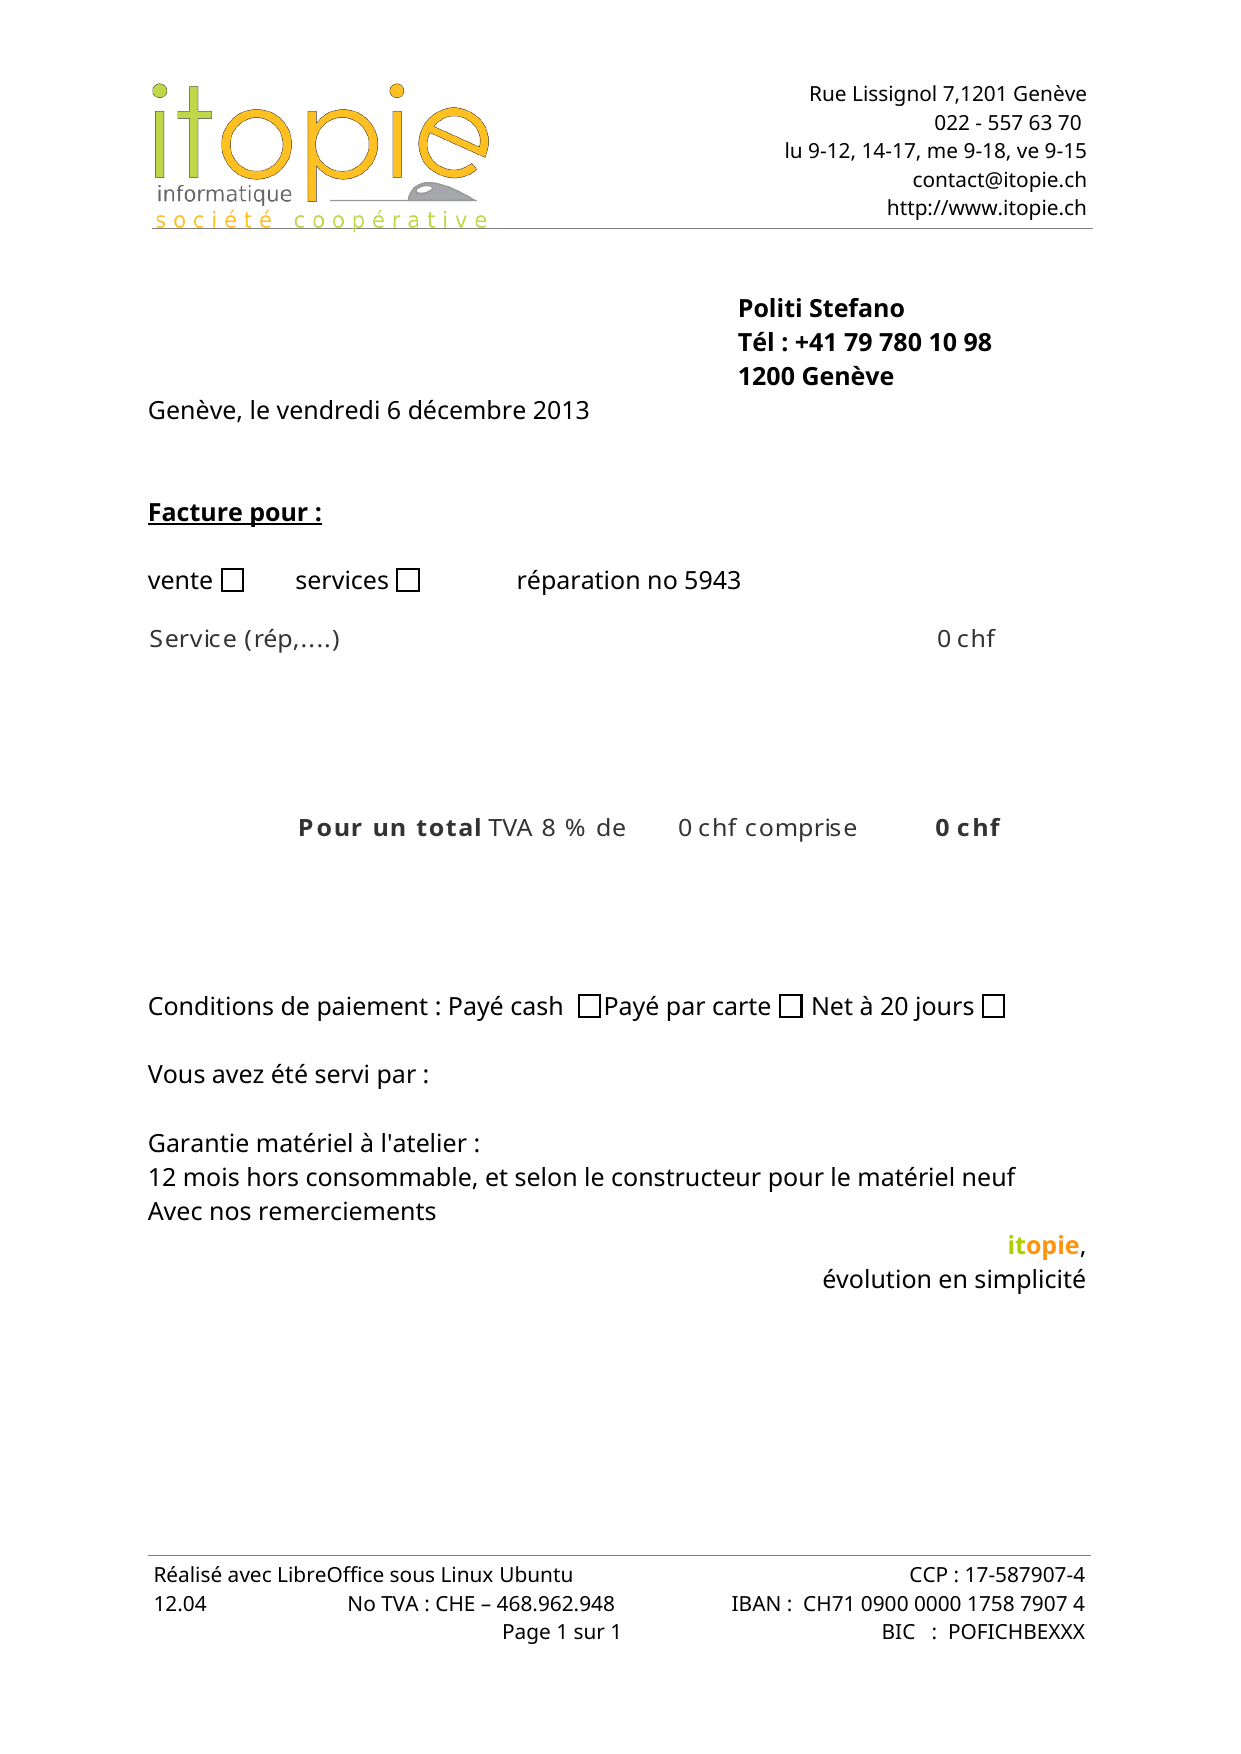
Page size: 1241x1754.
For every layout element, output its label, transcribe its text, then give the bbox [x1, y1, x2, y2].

text Avec nos remerciements [148, 1193, 1093, 1227]
picture [138, 72, 500, 244]
text itopie, [148, 1227, 1093, 1262]
text Politi Stefano [148, 290, 1093, 324]
text vente services réparation no 5943 [148, 563, 1093, 597]
text évolution en simplicité [148, 1262, 1093, 1296]
text Conditions de paiement : Payé cash Payé par carte Net à 20 jours [148, 989, 1093, 1023]
text 12 mois hors consommable, et selon le constructeur pour le matériel neuf [148, 1159, 1093, 1193]
text Genève, le vendredi 6 décembre 2013 [148, 392, 1093, 427]
text 1200 Genève [148, 358, 1093, 392]
text Vous avez été servi par : [148, 1057, 1093, 1091]
text Facture pour : [148, 495, 1093, 529]
text Garantie matériel à l'atelier : [148, 1125, 1093, 1159]
text Tél : +41 79 780 10 98 [148, 324, 1093, 358]
